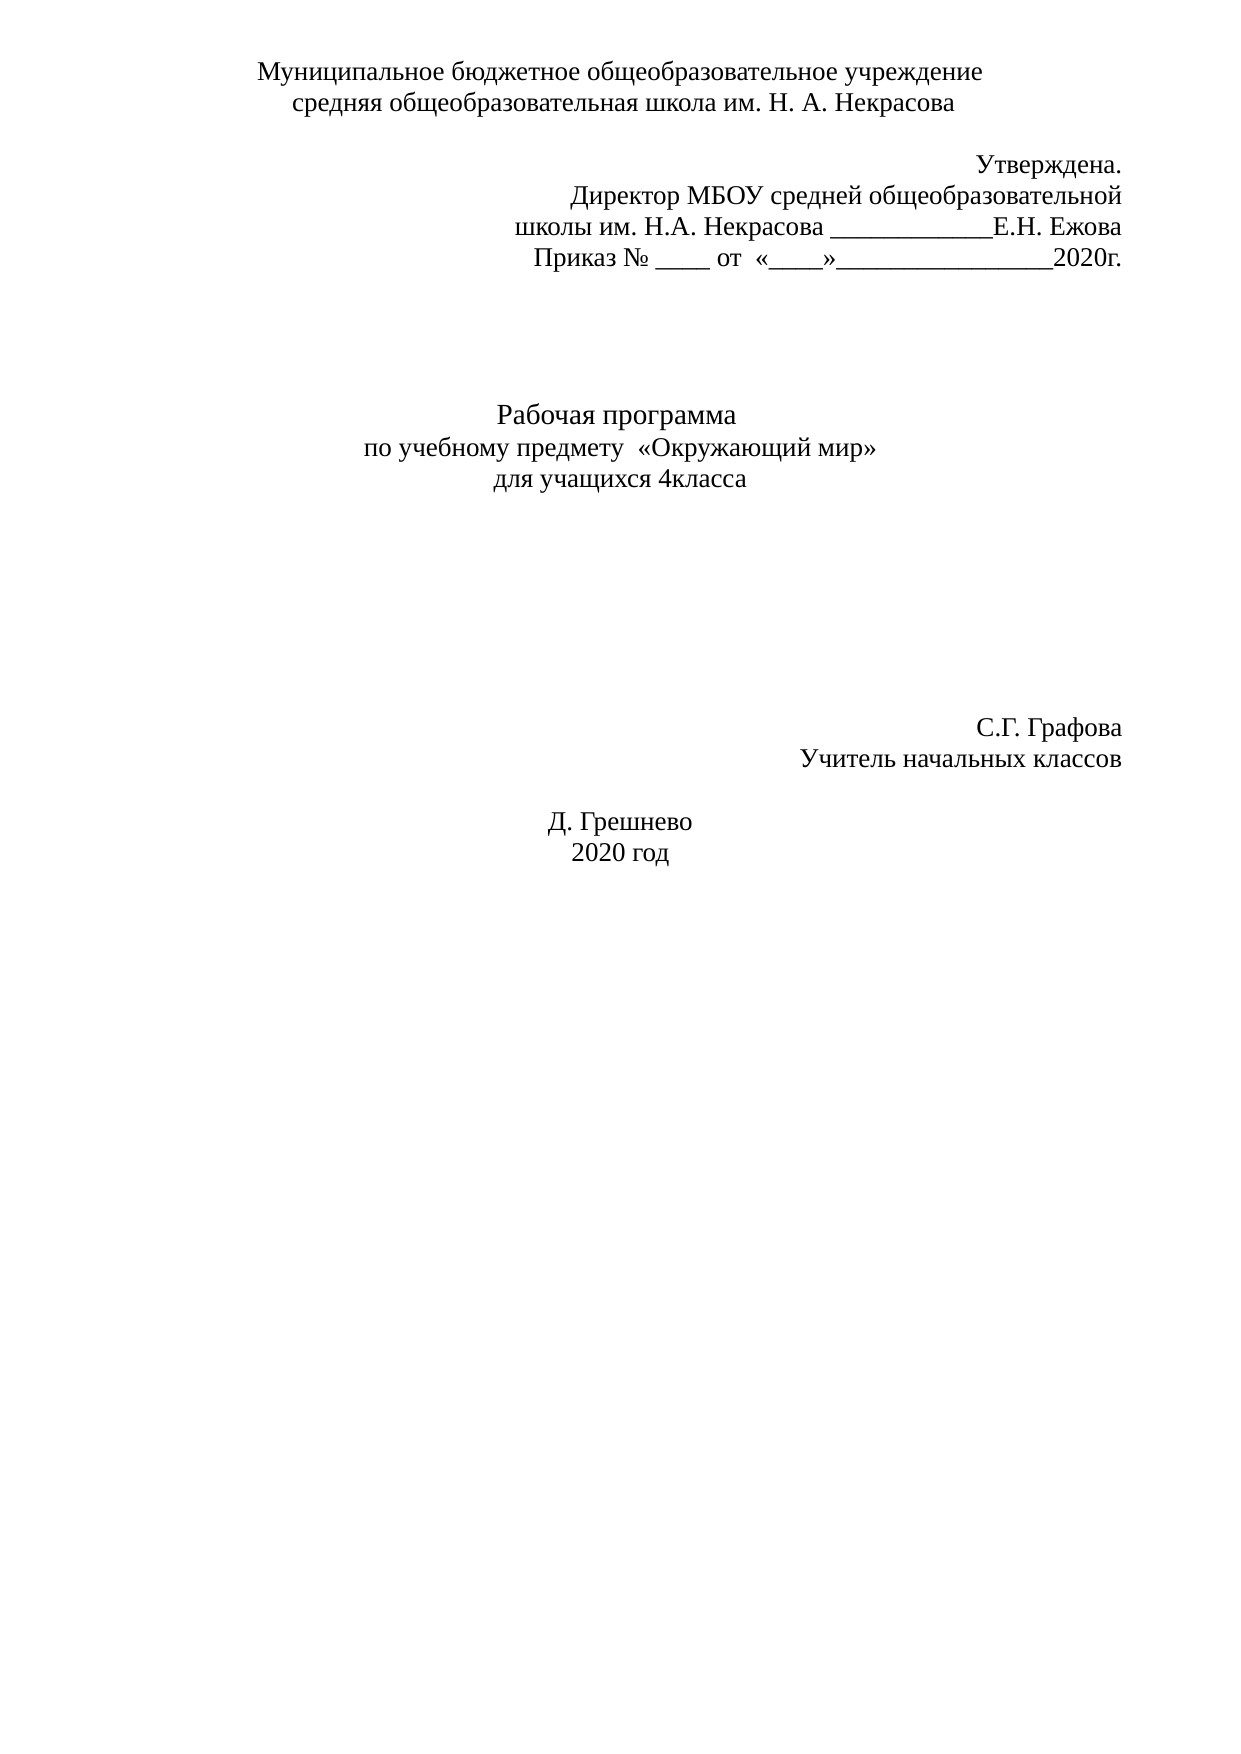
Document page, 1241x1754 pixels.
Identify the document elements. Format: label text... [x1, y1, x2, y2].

text С.Г. Графова [118, 711, 1122, 742]
text 2020 год [118, 836, 1122, 867]
text Приказ № ____ от «____»________________2020г. [118, 242, 1122, 273]
text школы им. Н.А. Некрасова ____________Е.Н. Ежова [118, 210, 1122, 242]
text Рабочая программа [118, 397, 1122, 431]
text Муниципальное бюджетное общеобразовательное учреждение [118, 55, 1122, 86]
text Д. Грешнево [118, 804, 1122, 836]
text Директор МБОУ средней общеобразовательной [118, 179, 1122, 210]
text для учащихся 4класса [118, 462, 1122, 493]
text Утверждена. [118, 148, 1122, 179]
text Учитель начальных классов [118, 742, 1122, 773]
text средняя общеобразовательная школа им. Н. А. Некрасова [118, 86, 1122, 117]
text по учебному предмету «Окружающий мир» [118, 431, 1122, 462]
